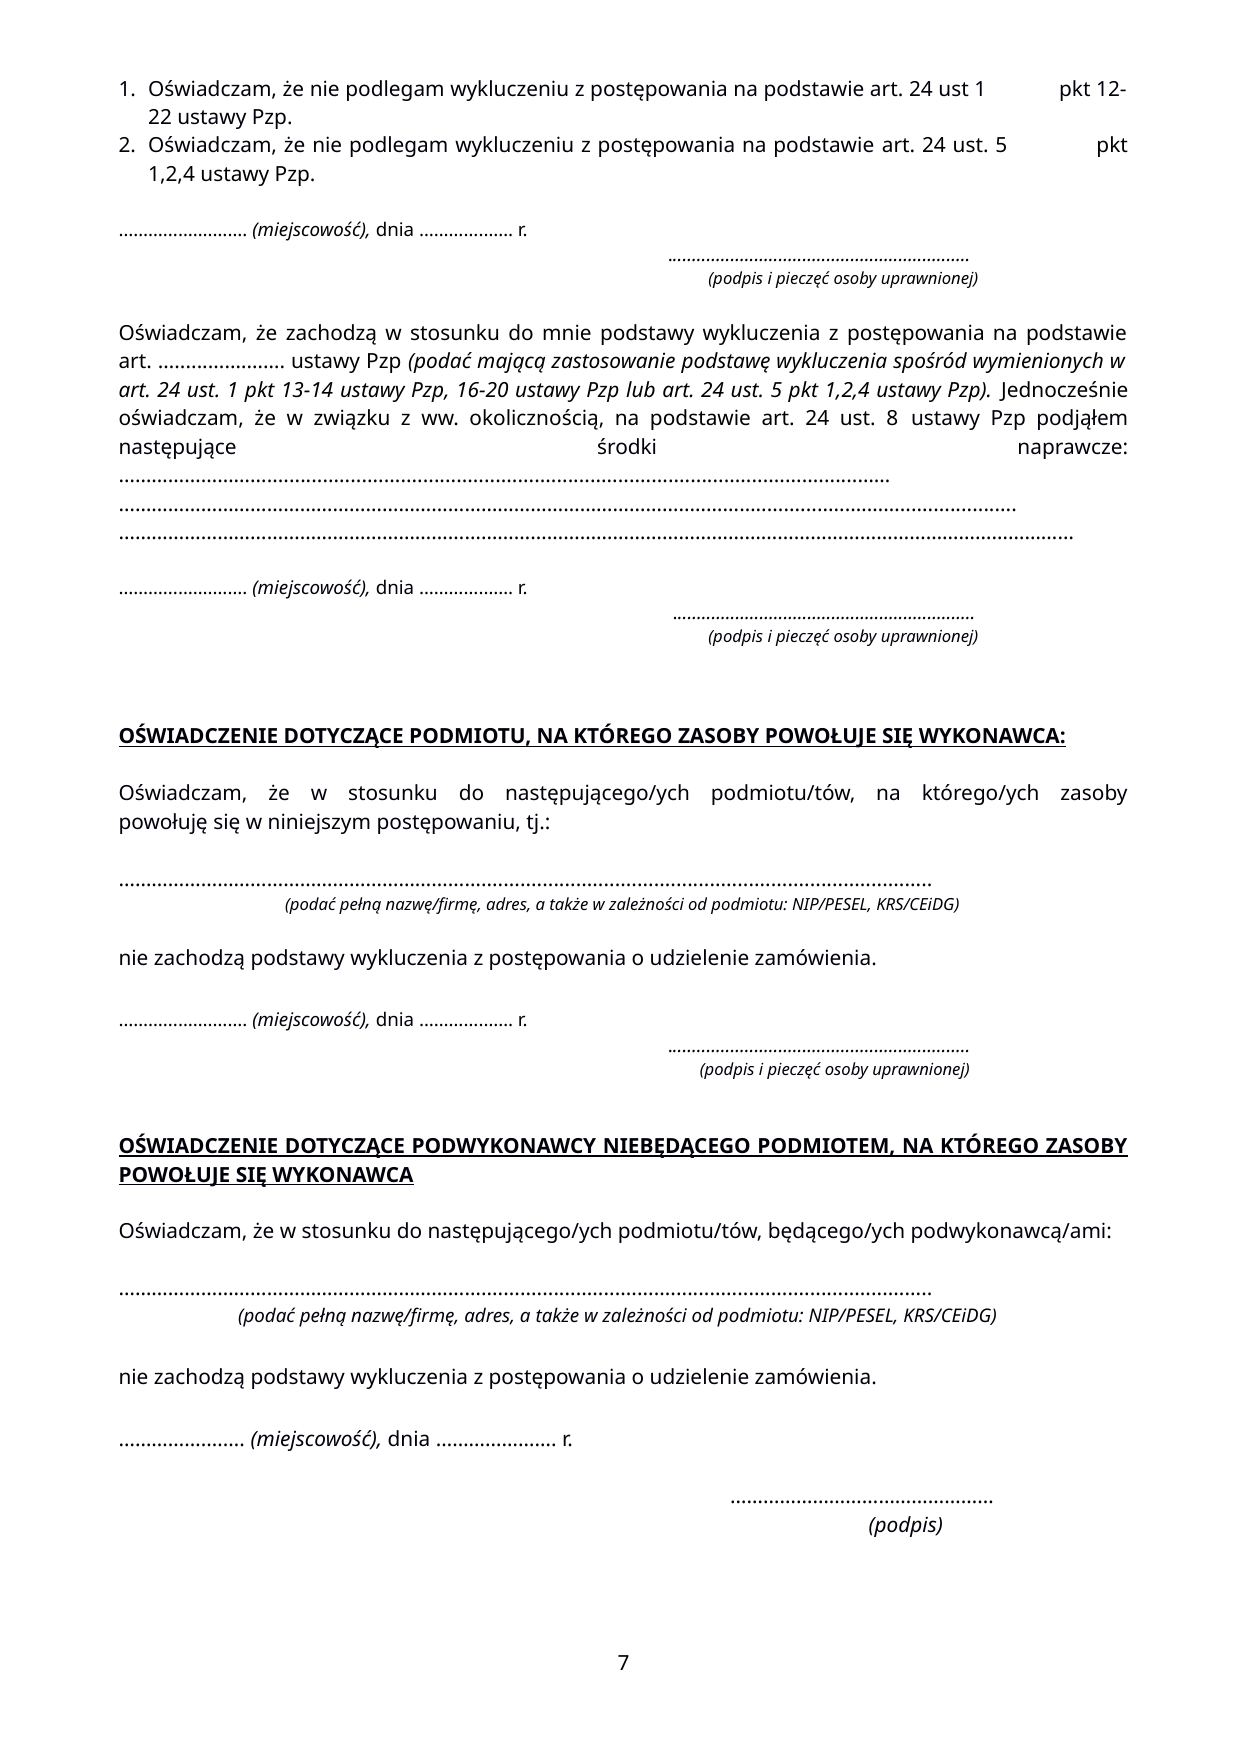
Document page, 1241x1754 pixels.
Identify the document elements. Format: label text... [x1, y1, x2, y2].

text ………...…….……. (miejscowość), dnia ………….…… r. [118, 1006, 1128, 1032]
text OŚWIADCZENIE DOTYCZĄCE PODMIOTU, NA KTÓREGO ZASOBY POWOŁUJE SIĘ WYKONAWCA: [118, 722, 1128, 750]
text (podpis i pieczęć osoby uprawnionej) [118, 625, 1128, 648]
text ............................................................... [118, 1032, 1128, 1057]
text …………………………………………………………................................................................................. [118, 1273, 1128, 1302]
text (podać pełną nazwę/firmę, adres, a także w zależności od podmiotu: NIP/PESEL, KRS/CEiDG) [118, 1302, 1128, 1327]
text …………………………………………………………………………………………..………….................……….....................………………………………………………………………………………………………………………………………………………………… [118, 489, 1128, 546]
text 2. Oświadczam, że nie podlegam wykluczeniu z postępowania na podstawie art. 24 ust. 5 pkt 1,2,4 ustawy Pzp. [118, 131, 1128, 187]
text …………….……. (miejscowość), dnia …………………. r. [118, 1424, 1128, 1453]
text (podpis i pieczęć osoby uprawnionej) [118, 267, 1128, 290]
text ………...…….……. (miejscowość), dnia ………….…… r. [118, 574, 1128, 599]
text nie zachodzą podstawy wykluczenia z postępowania o udzielenie zamówienia. [118, 1362, 1128, 1390]
text 1. Oświadczam, że nie podlegam wykluczeniu z postępowania na podstawie art. 24 ust 1 pkt 12-22 ustawy Pzp. [118, 74, 1128, 131]
text nie zachodzą podstawy wykluczenia z postępowania o udzielenie zamówienia. [118, 943, 1128, 972]
text OŚWIADCZENIE DOTYCZĄCE PODWYKONAWCY NIEBĘDĄCEGO PODMIOTEM, NA KTÓREGO ZASOBY [118, 1131, 1128, 1155]
text Oświadczam, że zachodzą w stosunku do mnie podstawy wykluczenia z postępowania na podstawie art. …..........………. ustawy Pzp (podać mającą zastosowanie podstawę wykluczenia spośród wymienionych w art. 24 ust. 1 pkt 13-14 ustawy Pzp, 16-20 ustawy Pzp lub art. 24 ust. 5 pkt 1,2,4 ustawy Pzp). Jednocześnie oświadczam, że w związku z ww. okolicznością, na podstawie art. 24 ust. 8 ustawy Pzp podjąłem następujące środki naprawcze: ………………………..........................................................................................................…… [118, 318, 1128, 489]
text Oświadczam, że w stosunku do następującego/ych podmiotu/tów, na którego/ych zasoby powołuję się w niniejszym postępowaniu, tj.: [118, 778, 1128, 835]
text POWOŁUJE SIĘ WYKONAWCA [118, 1156, 1128, 1188]
text ............................................................... [118, 599, 1128, 625]
text Oświadczam, że w stosunku do następującego/ych podmiotu/tów, będącego/ych podwykonawcą/ami: [118, 1217, 1128, 1245]
text (podpis i pieczęć osoby uprawnionej) [118, 1057, 1128, 1080]
text ………………………………………… [118, 1481, 1128, 1510]
text ............................................................... [118, 241, 1128, 267]
text ………...…….……. (miejscowość), dnia ………….…… r. [118, 216, 1128, 241]
text (podać pełną nazwę/firmę, adres, a także w zależności od podmiotu: NIP/PESEL, KRS/CEiDG) [118, 892, 1128, 915]
text …………………………………………………………................................................................................. [118, 864, 1128, 892]
text (podpis) [118, 1510, 1128, 1538]
